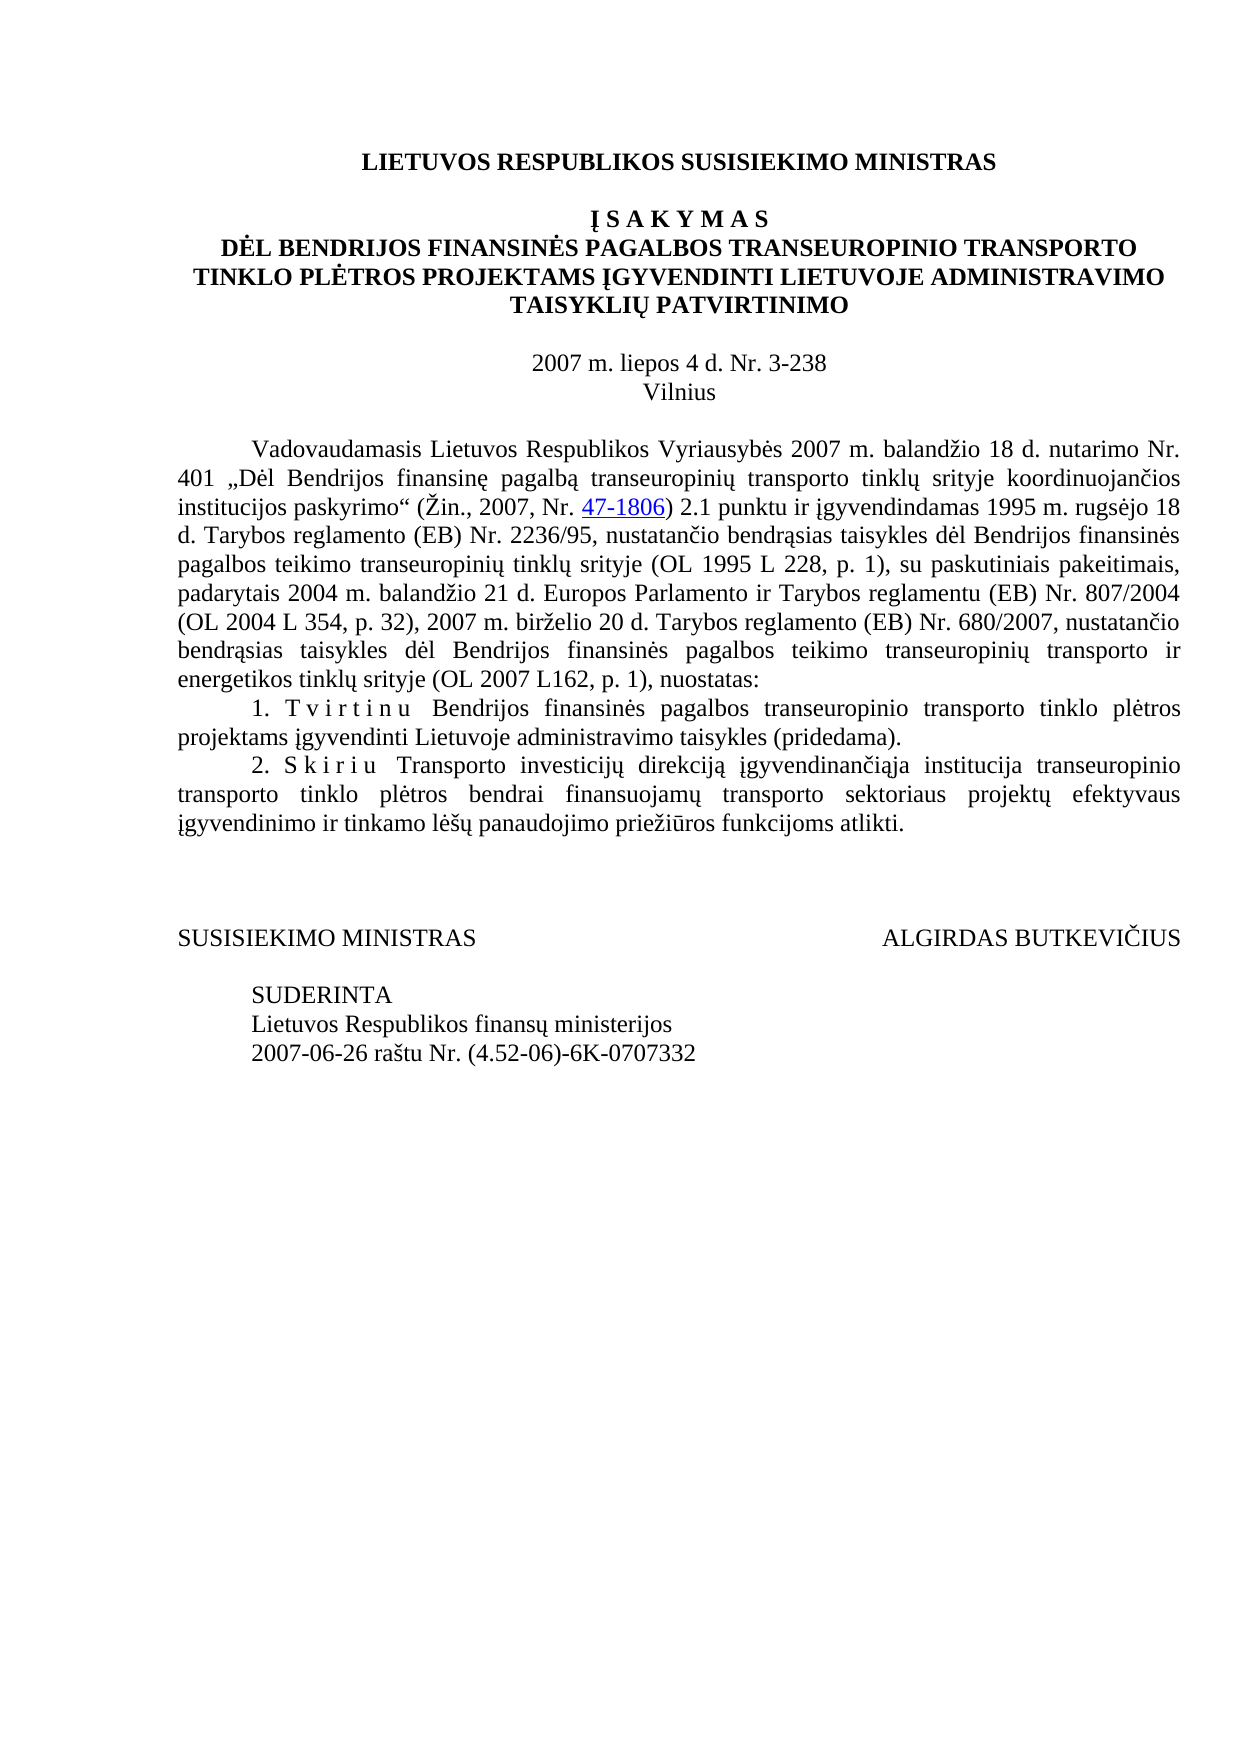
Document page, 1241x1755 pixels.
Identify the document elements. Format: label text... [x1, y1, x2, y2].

text LIETUVOS RESPUBLIKOS SUSISIEKIMO MINISTRAS [177, 147, 1181, 176]
text SUSISIEKIMO MINISTRAS ALGIRDAS BUTKEVIČIUS [177, 923, 1181, 952]
text Lietuvos Respublikos finansų ministerijos [177, 1009, 1181, 1038]
text 2007 m. liepos 4 d. Nr. 3-238 [177, 348, 1181, 377]
text 2007-06-26 raštu Nr. (4.52-06)-6K-0707332 [177, 1038, 1181, 1067]
text Į S A K Y M A S [177, 204, 1181, 233]
text Vadovaudamasis Lietuvos Respublikos Vyriausybės 2007 m. balandžio 18 d. nutarimo Nr. 401 „Dėl Bendrijos finansinę pagalbą transeuropinių transporto tinklų srityje koordinuojančios institucijos paskyrimo“ (Žin., 2007, Nr. 47-1806) 2.1 punktu ir įgyvendindamas 1995 m. rugsėjo 18 d. Tarybos reglamento (EB) Nr. 2236/95, nustatančio bendrąsias taisykles dėl Bendrijos finansinės pagalbos teikimo transeuropinių tinklų srityje (OL 1995 L 228, p. 1), su paskutiniais pakeitimais, padarytais 2004 m. balandžio 21 d. Europos Parlamento ir Tarybos reglamentu (EB) Nr. 807/2004 (OL 2004 L 354, p. 32), 2007 m. birželio 20 d. Tarybos reglamento (EB) Nr. 680/2007, nustatančio bendrąsias taisykles dėl Bendrijos finansinės pagalbos teikimo transeuropinių transporto ir energetikos tinklų srityje (OL 2007 L162, p. 1), nuostatas: [177, 434, 1181, 693]
text DĖL BENDRIJOS FINANSINĖS PAGALBOS TRANSEUROPINIO TRANSPORTO TINKLO PLĖTROS PROJEKTAMS ĮGYVENDINTI LIETUVOJE ADMINISTRAVIMO TAISYKLIŲ PATVIRTINIMO [177, 233, 1181, 319]
text Vilnius [177, 377, 1181, 406]
text 1. Tvirtinu Bendrijos finansinės pagalbos transeuropinio transporto tinklo plėtros projektams įgyvendinti Lietuvoje administravimo taisykles (pridedama). [177, 693, 1181, 751]
text SUDERINTA [177, 981, 1181, 1009]
text 2. Skiriu Transporto investicijų direkciją įgyvendinančiąja institucija transeuropinio transporto tinklo plėtros bendrai finansuojamų transporto sektoriaus projektų efektyvaus įgyvendinimo ir tinkamo lėšų panaudojimo priežiūros funkcijoms atlikti. [177, 751, 1181, 837]
